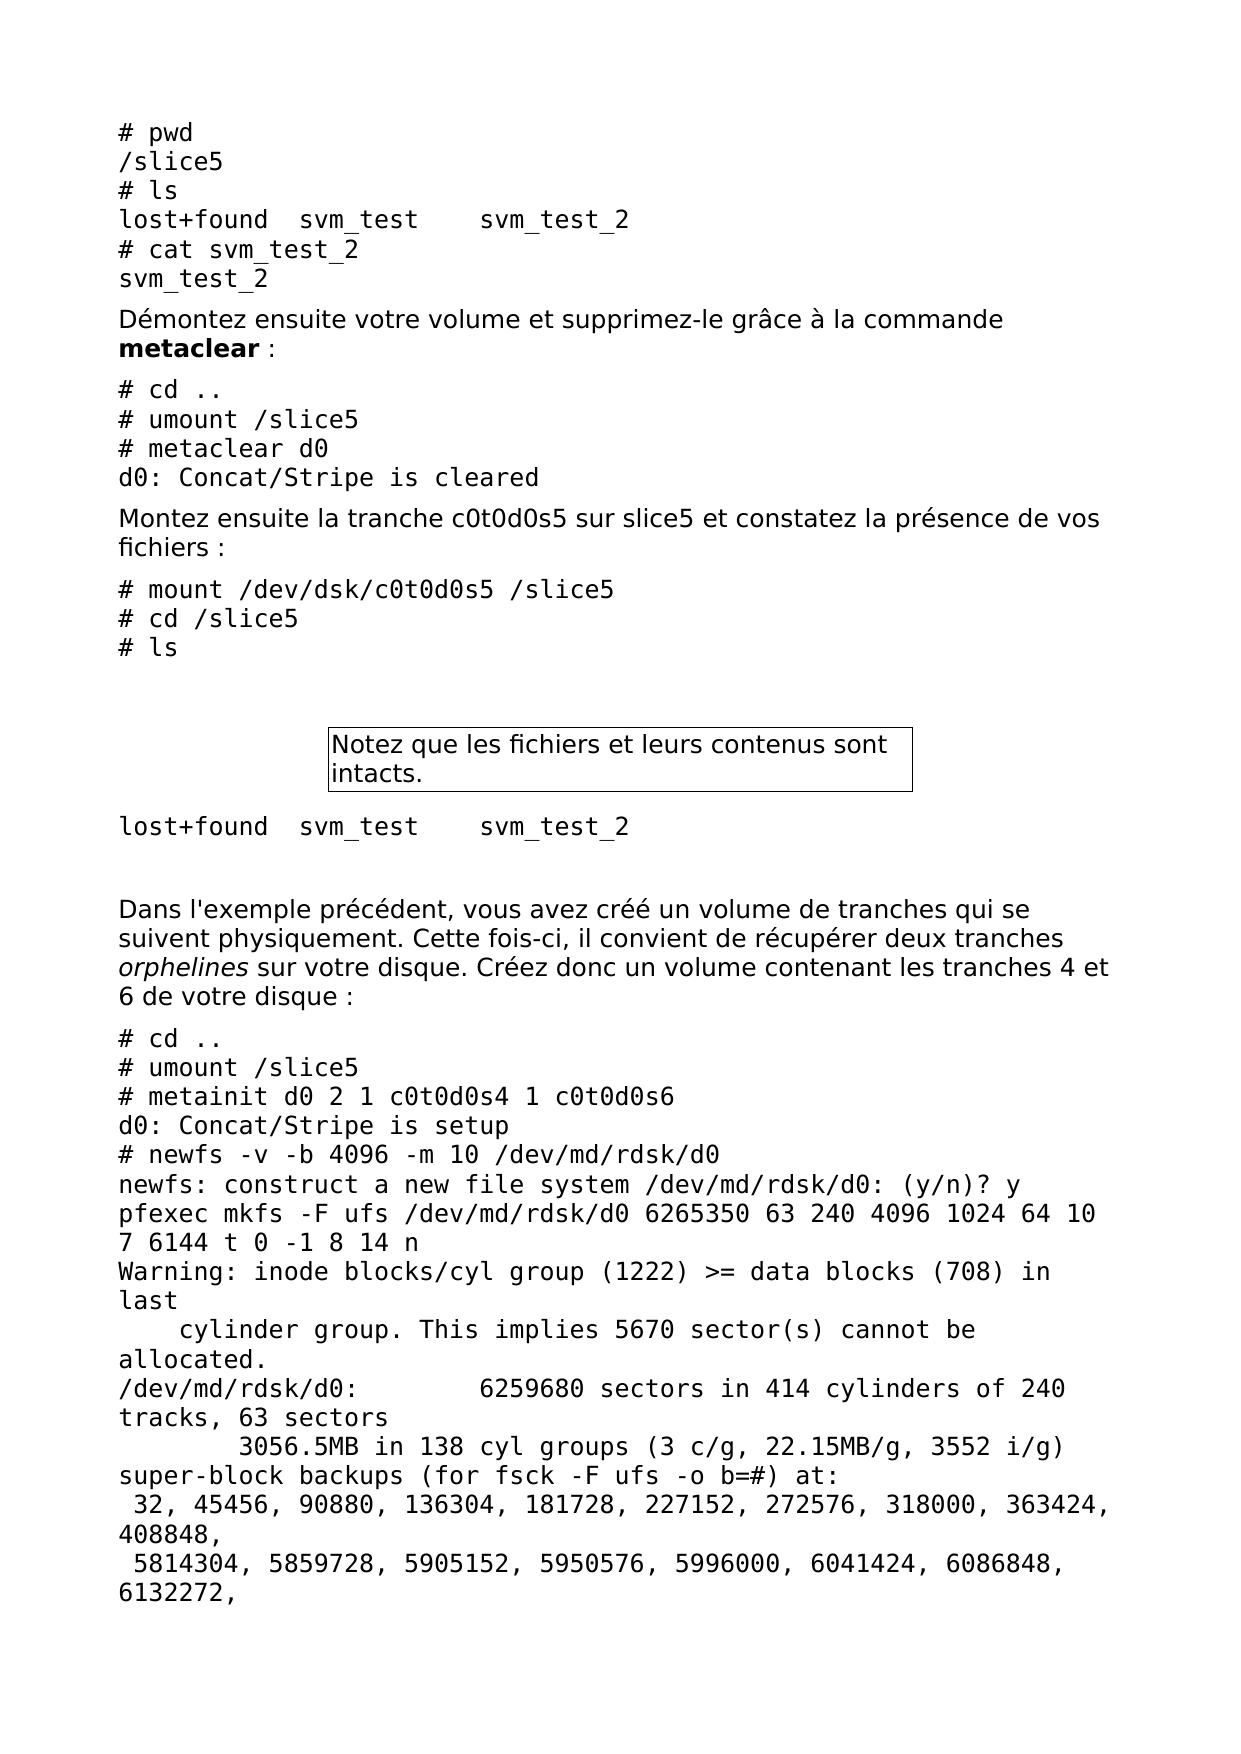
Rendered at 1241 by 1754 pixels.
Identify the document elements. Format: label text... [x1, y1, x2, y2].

text Dans l'exemple précédent, vous avez créé un volume de tranches qui se suivent physiquement. Cette fois-ci, il convient de récupérer deux tranches orphelines sur votre disque. Créez donc un volume contenant les tranches 4 et 6 de votre disque : [118, 895, 1122, 1011]
text # cd .. # umount /slice5 # metaclear d0 d0: Concat/Stripe is cleared [118, 376, 1122, 492]
text # pwd /slice5 # ls lost+found svm_test svm_test_2 # cat svm_test_2 svm_test_2 [118, 118, 1122, 293]
text # cd .. # umount /slice5 # metainit d0 2 1 c0t0d0s4 1 c0t0d0s6 d0: Concat/Stripe is setup # newfs -v -b 4096 -m 10 /dev/md/rdsk/d0 newfs: construct a new file system /dev/md/rdsk/d0: (y/n)? y pfexec mkfs -F ufs /dev/md/rdsk/d0 6265350 63 240 4096 1024 64 10 7 6144 t 0 -1 8 14 n Warning: inode blocks/cyl group (1222) >= data blocks (708) in last cylinder group. This implies 5670 sector(s) cannot be allocated. /dev/md/rdsk/d0: 6259680 sectors in 414 cylinders of 240 tracks, 63 sectors 3056.5MB in 138 cyl groups (3 c/g, 22.15MB/g, 3552 i/g) super-block backups (for fsck -F ufs -o b=#) at: 32, 45456, 90880, 136304, 181728, 227152, 272576, 318000, 363424, 408848, 5814304, 5859728, 5905152, 5950576, 5996000, 6041424, 6086848, 6132272, [118, 1024, 1122, 1607]
table_header Notez que les fichiers et leurs contenus sont intacts. [329, 728, 912, 791]
text # mount /dev/dsk/c0t0d0s5 /slice5 # cd /slice5 # ls lost+found svm_test svm_test_2 [118, 575, 1122, 841]
text Démontez ensuite votre volume et supprimez-le grâce à la commande metaclear : [118, 305, 1122, 363]
text Montez ensuite la tranche c0t0d0s5 sur slice5 et constatez la présence de vos fichiers : [118, 504, 1122, 562]
